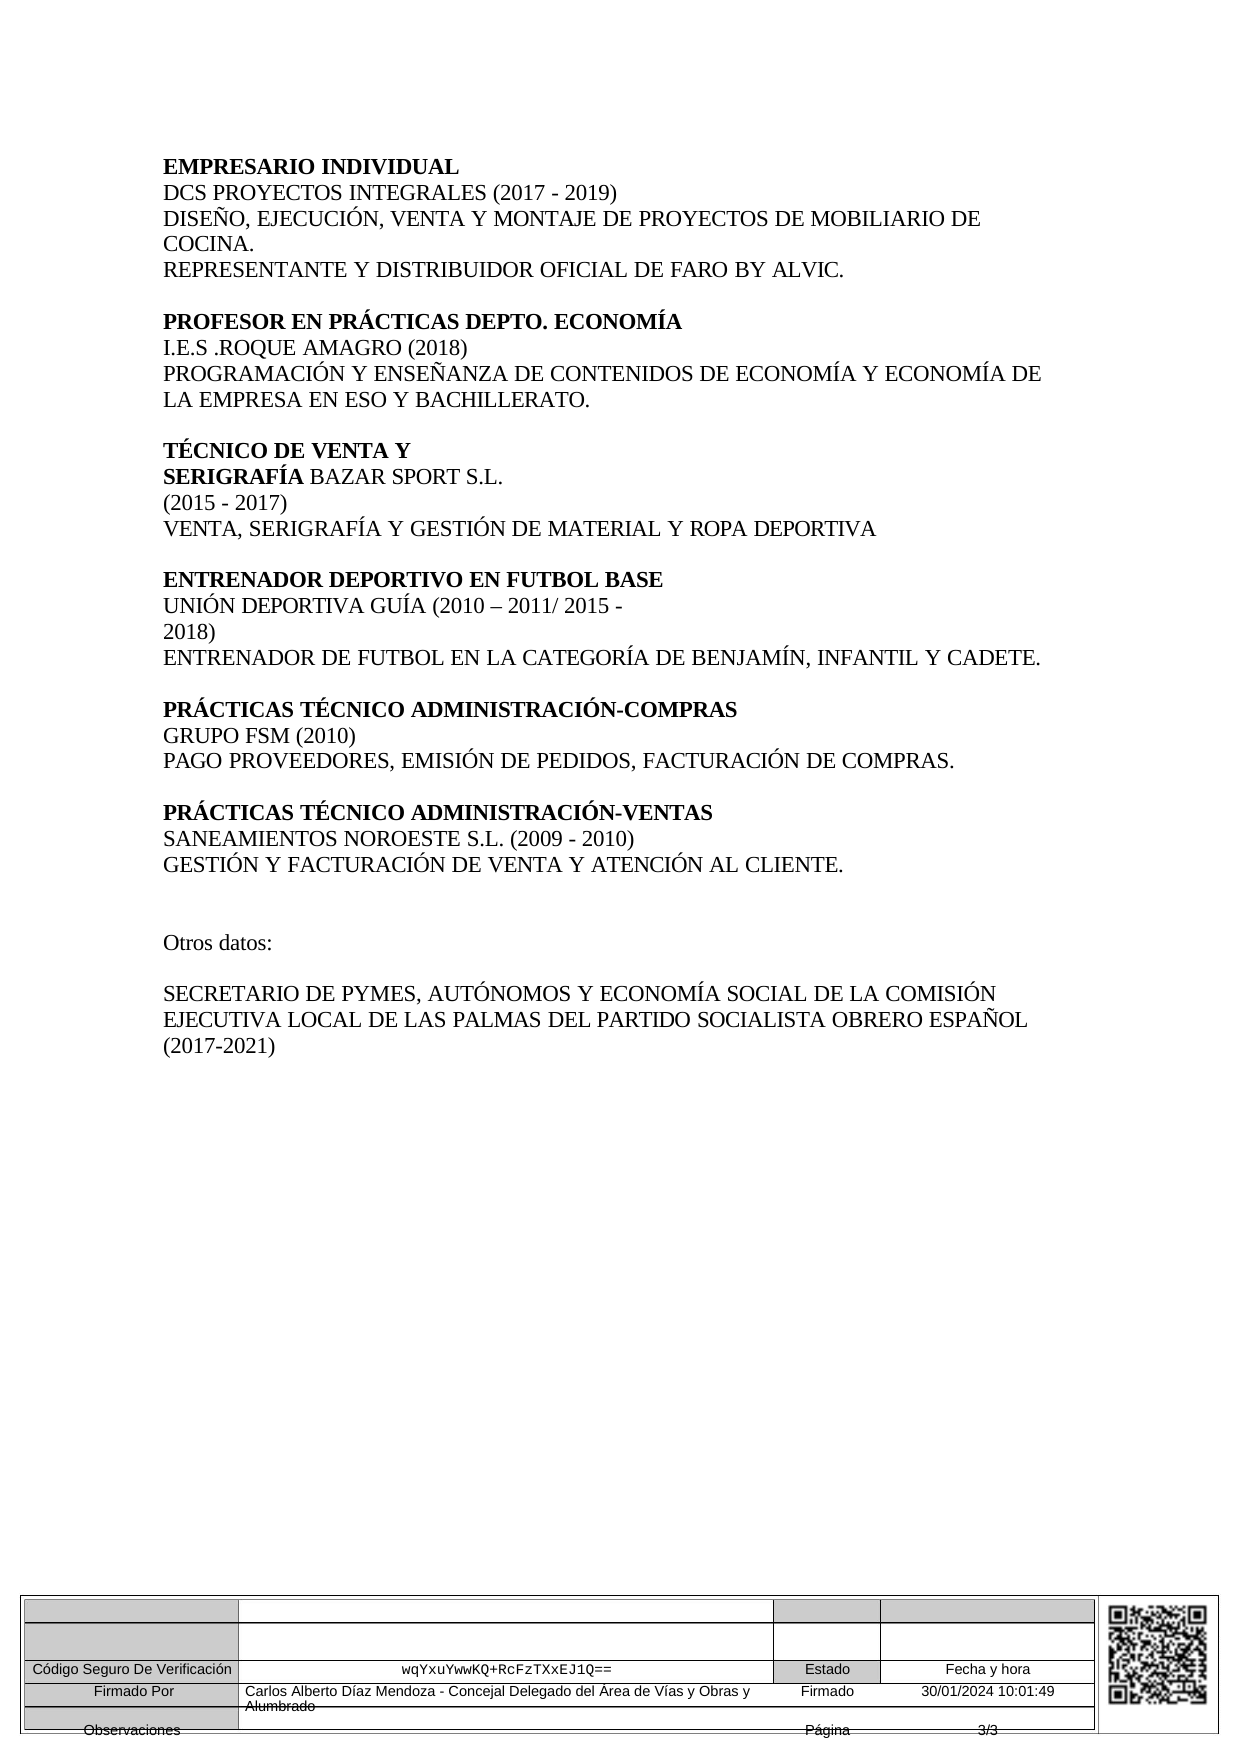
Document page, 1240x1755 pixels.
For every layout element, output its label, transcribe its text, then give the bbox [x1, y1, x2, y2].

text PROFESOR EN PRÁCTICAS DEPTO. ECONOMÍA I.E.S .ROQUE AMAGRO (2018) [163, 309, 684, 361]
text ENTRENADOR DE FUTBOL EN LA CATEGORÍA DE BENJAMÍN, INFANTIL Y CADETE. [163, 645, 1229, 671]
text SECRETARIO DE PYMES, AUTÓNOMOS Y ECONOMÍA SOCIAL DE LA COMISIÓN EJECUTIVA LOCAL DE LAS PALMAS DEL PARTIDO SOCIALISTA OBRERO ESPAÑOL (2017-2021) [163, 981, 1229, 1058]
text VENTA, SERIGRAFÍA Y GESTIÓN DE MATERIAL Y ROPA DEPORTIVA [163, 516, 1229, 541]
text PAGO PROVEEDORES, EMISIÓN DE PEDIDOS, FACTURACIÓN DE COMPRAS. [163, 748, 1229, 774]
text DCS PROYECTOS INTEGRALES (2017 - 2019) [163, 179, 1229, 205]
text EMPRESARIO INDIVIDUAL [163, 153, 1229, 179]
text DISEÑO, EJECUCIÓN, VENTA Y MONTAJE DE PROYECTOS DE MOBILIARIO DE COCINA. [163, 205, 1229, 257]
text PROGRAMACIÓN Y ENSEÑANZA DE CONTENIDOS DE ECONOMÍA Y ECONOMÍA DE LA EMPRESA EN ESO Y BACHILLERATO. [163, 361, 1229, 412]
text REPRESENTANTE Y DISTRIBUIDOR OFICIAL DE FARO BY ALVIC. [163, 257, 1229, 283]
text PRÁCTICAS TÉCNICO ADMINISTRACIÓN-COMPRAS GRUPO FSM (2010) [163, 697, 739, 748]
text TÉCNICO DE VENTA Y SERIGRAFÍA BAZAR SPORT S.L. (2015 - 2017) [163, 438, 556, 516]
text GESTIÓN Y FACTURACIÓN DE VENTA Y ATENCIÓN AL CLIENTE. [163, 852, 1229, 878]
text ENTRENADOR DEPORTIVO EN FUTBOL BASE UNIÓN DEPORTIVA GUÍA (2010 – 2011/ 2015 - 2018) [163, 567, 679, 645]
text Observaciones Página 3/3 [828, 1721, 1229, 1738]
text PRÁCTICAS TÉCNICO ADMINISTRACIÓN-VENTAS SANEAMIENTOS NOROESTE S.L. (2009 - 2010) [163, 800, 715, 852]
text Otros datos: [163, 929, 1229, 955]
